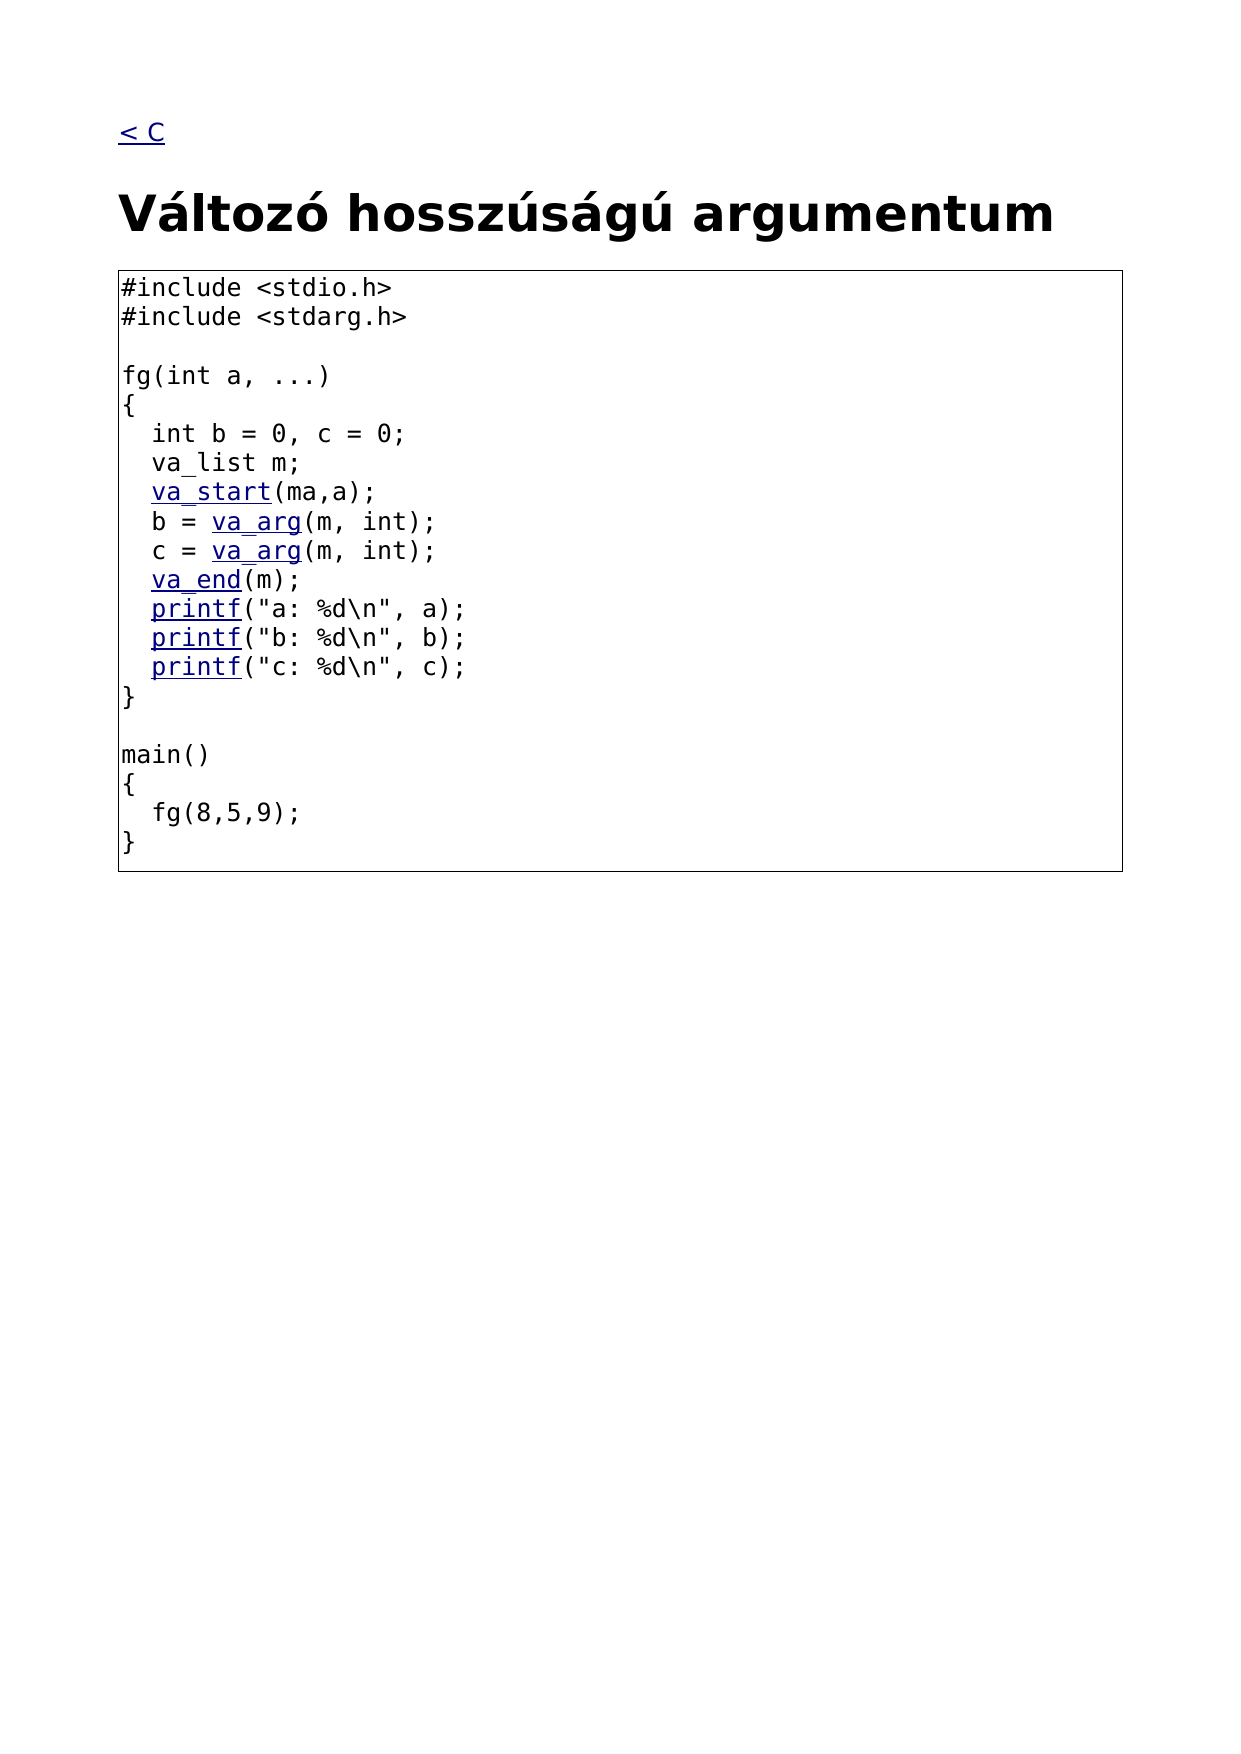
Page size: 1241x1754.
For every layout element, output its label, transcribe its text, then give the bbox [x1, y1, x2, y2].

text < C [118, 118, 1122, 147]
table_header #include <stdio.h> #include <stdarg.h> fg(int a, ...) { int b = 0, c = 0; va_list m; va_start(ma,a); b = va_arg(m, int); c = va_arg(m, int); va_end(m); printf("a: %d\n", a); printf("b: %d\n", b); printf("c: %d\n", c); } main() { fg(8,5,9); } [119, 271, 1122, 871]
subtitle Változó hosszúságú argumentum [118, 185, 1122, 243]
